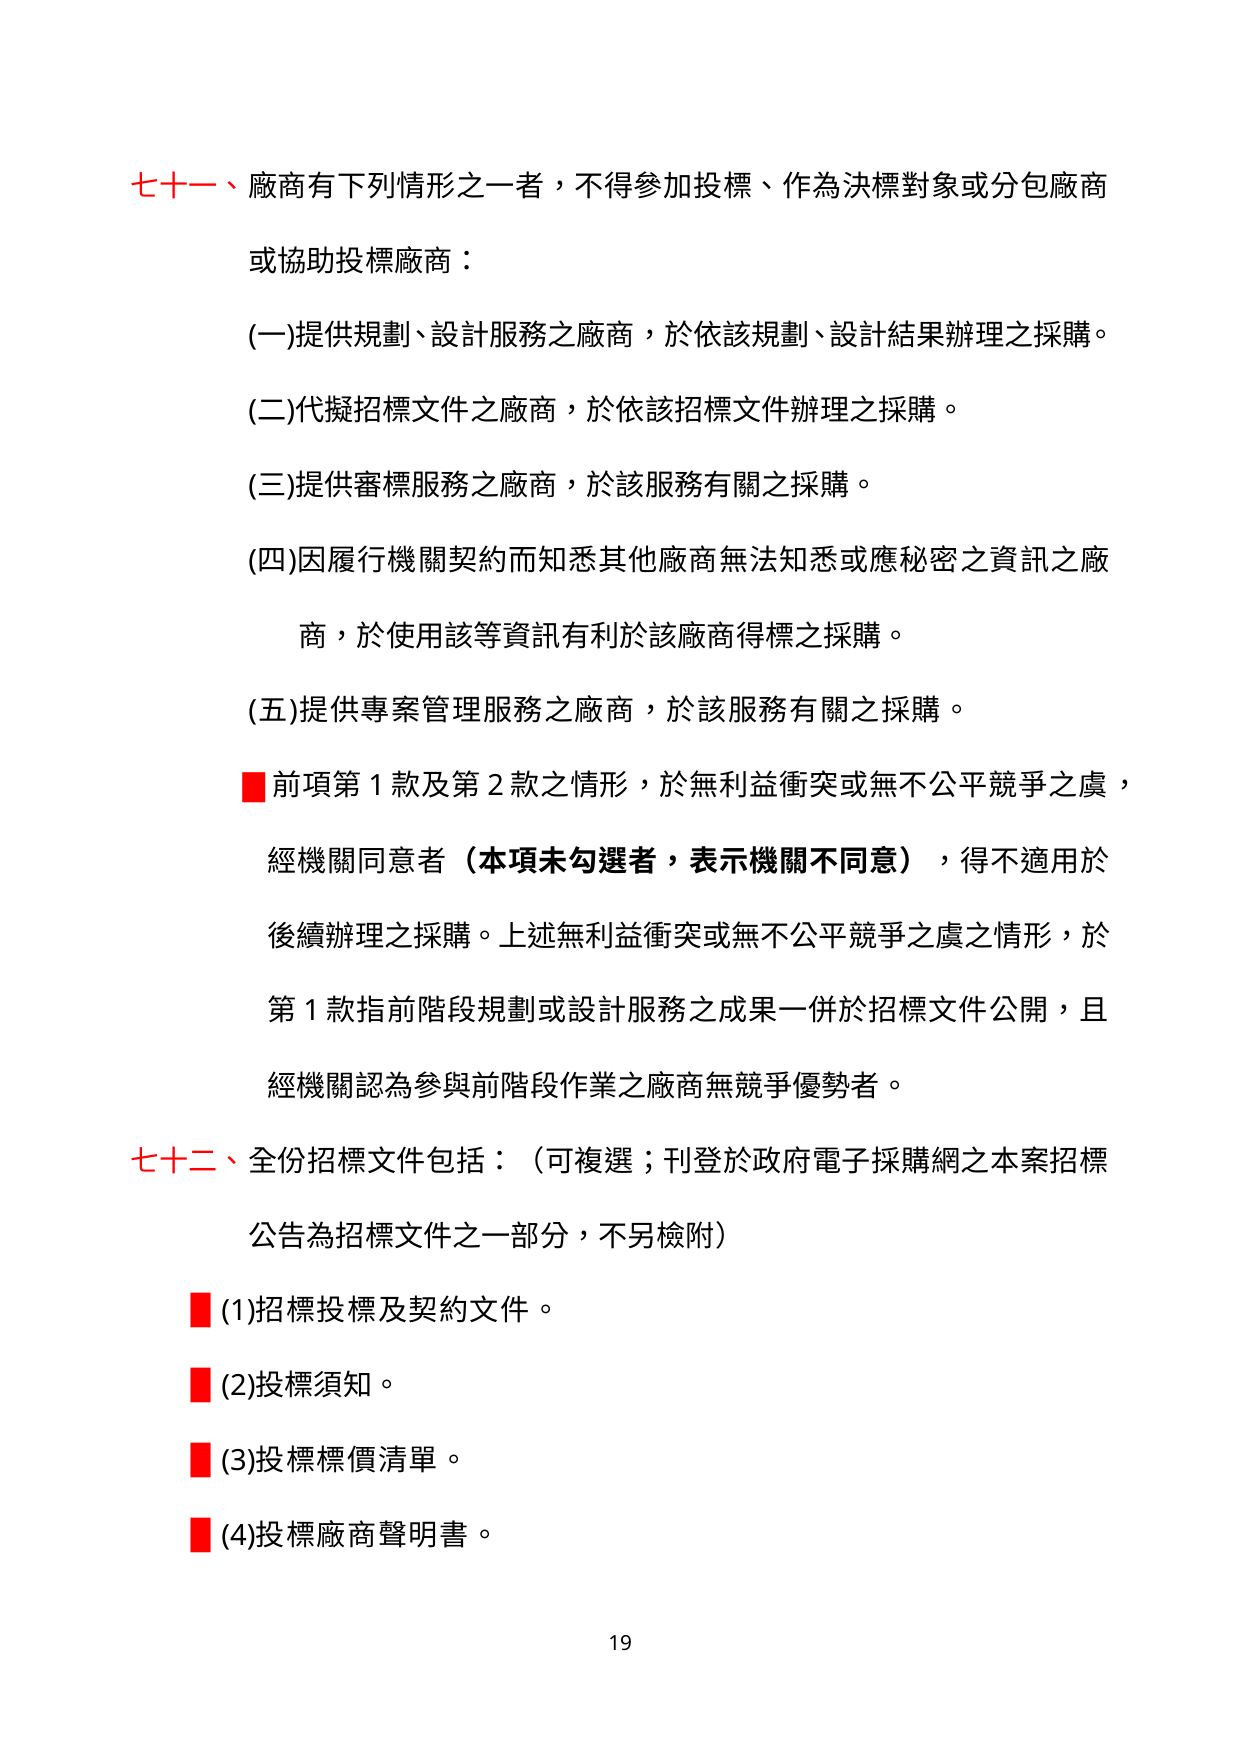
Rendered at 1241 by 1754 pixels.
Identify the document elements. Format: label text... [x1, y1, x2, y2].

text ▉(1)招標投標及契約文件。 [130, 1271, 1110, 1346]
text (一)提供規劃、設計服務之廠商，於依該規劃、設計結果辦理之採購。 [248, 296, 1110, 371]
list 廠商有下列情形之一者，不得參加投標、作為決標對象或分包廠商或協助投標廠商： [130, 146, 1110, 296]
text (四)因履行機關契約而知悉其他廠商無法知悉或應秘密之資訊之廠商，於使用該等資訊有利於該廠商得標之採購。 [248, 521, 1110, 671]
text ▉(2)投標須知。 [130, 1346, 1110, 1421]
text (二)代擬招標文件之廠商，於依該招標文件辦理之採購。 [248, 371, 1110, 446]
text ▉(3)投標標價清單。 [130, 1421, 1110, 1496]
text ▉(4)投標廠商聲明書。 [130, 1496, 1110, 1571]
text (五)提供專案管理服務之廠商，於該服務有關之採購。 [248, 671, 1110, 746]
text ▇前項第1款及第2款之情形，於無利益衝突或無不公平競爭之虞，經機關同意者（本項未勾選者，表示機關不同意），得不適用於後續辦理之採購。上述無利益衝突或無不公平競爭之虞之情形，於第1款指前階段規劃或設計服務之成果一併於招標文件公開，且經機關認為參與前階段作業之廠商無競爭優勢者。 [242, 746, 1110, 1121]
list 全份招標文件包括：（可複選；刊登於政府電子採購網之本案招標公告為招標文件之一部分，不另檢附） [130, 1121, 1110, 1271]
text (三)提供審標服務之廠商，於該服務有關之採購。 [248, 446, 1110, 521]
